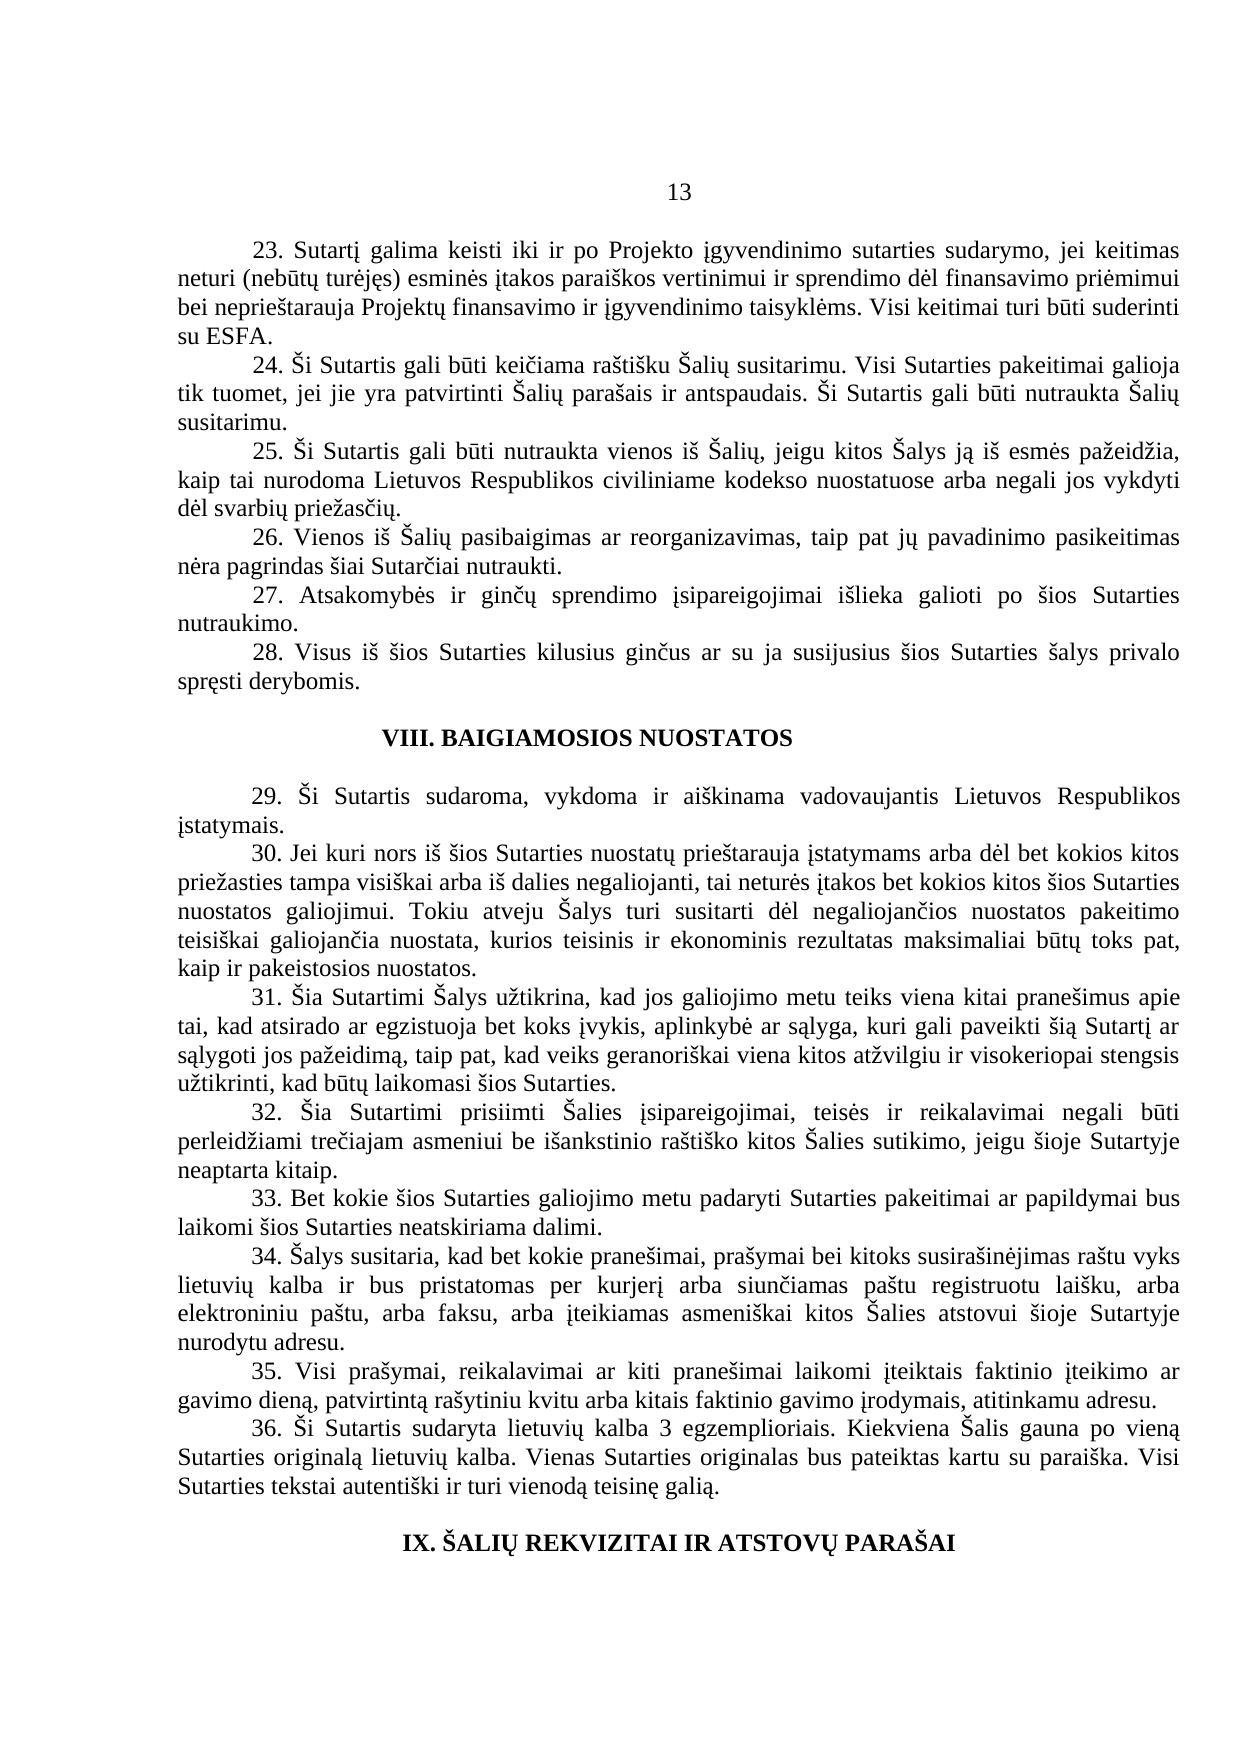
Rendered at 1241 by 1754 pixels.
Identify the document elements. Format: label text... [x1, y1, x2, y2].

text IX. ŠALIŲ REKVIZITAI IR ATSTOVŲ PARAŠAI [177, 1528, 1181, 1557]
text 33. Bet kokie šios Sutarties galiojimo metu padaryti Sutarties pakeitimai ar papildymai bus laikomi šios Sutarties neatskiriama dalimi. [177, 1183, 1181, 1241]
text 27. Atsakomybės ir ginčų sprendimo įsipareigojimai išlieka galioti po šios Sutarties nutraukimo. [177, 580, 1181, 637]
text 32. Šia Sutartimi prisiimti Šalies įsipareigojimai, teisės ir reikalavimai negali būti perleidžiami trečiajam asmeniui be išankstinio raštiško kitos Šalies sutikimo, jeigu šioje Sutartyje neaptarta kitaip. [177, 1097, 1181, 1183]
text 28. Visus iš šios Sutarties kilusius ginčus ar su ja susijusius šios Sutarties šalys privalo spręsti derybomis. [177, 637, 1181, 695]
text 36. Ši Sutartis sudaryta lietuvių kalba 3 egzemplioriais. Kiekviena Šalis gauna po vieną Sutarties originalą lietuvių kalba. Vienas Sutarties originalas bus pateiktas kartu su paraiška. Visi Sutarties tekstai autentiški ir turi vienodą teisinę galią. [177, 1413, 1181, 1500]
text 34. Šalys susitaria, kad bet kokie pranešimai, prašymai bei kitoks susirašinėjimas raštu vyks lietuvių kalba ir bus pristatomas per kurjerį arba siunčiamas paštu registruotu laišku, arba elektroniniu paštu, arba faksu, arba įteikiamas asmeniškai kitos Šalies atstovui šioje Sutartyje nurodytu adresu. [177, 1241, 1181, 1356]
text 26. Vienos iš Šalių pasibaigimas ar reorganizavimas, taip pat jų pavadinimo pasikeitimas nėra pagrindas šiai Sutarčiai nutraukti. [177, 522, 1181, 580]
text 35. Visi prašymai, reikalavimai ar kiti pranešimai laikomi įteiktais faktinio įteikimo ar gavimo dieną, patvirtintą rašytiniu kvitu arba kitais faktinio gavimo įrodymais, atitinkamu adresu. [177, 1356, 1181, 1413]
text VIII. BAIGIAMOSIOS NUOSTATOS [177, 723, 1181, 752]
text 23. Sutartį galima keisti iki ir po Projekto įgyvendinimo sutarties sudarymo, jei keitimas neturi (nebūtų turėjęs) esminės įtakos paraiškos vertinimui ir sprendimo dėl finansavimo priėmimui bei neprieštarauja Projektų finansavimo ir įgyvendinimo taisyklėms. Visi keitimai turi būti suderinti su ESFA. [177, 235, 1181, 350]
text 25. Ši Sutartis gali būti nutraukta vienos iš Šalių, jeigu kitos Šalys ją iš esmės pažeidžia, kaip tai nurodoma Lietuvos Respublikos civiliniame kodekso nuostatuose arba negali jos vykdyti dėl svarbių priežasčių. [177, 436, 1181, 522]
text 29. Ši Sutartis sudaroma, vykdoma ir aiškinama vadovaujantis Lietuvos Respublikos įstatymais. [177, 781, 1181, 838]
text 31. Šia Sutartimi Šalys užtikrina, kad jos galiojimo metu teiks viena kitai pranešimus apie tai, kad atsirado ar egzistuoja bet koks įvykis, aplinkybė ar sąlyga, kuri gali paveikti šią Sutartį ar sąlygoti jos pažeidimą, taip pat, kad veiks geranoriškai viena kitos atžvilgiu ir visokeriopai stengsis užtikrinti, kad būtų laikomasi šios Sutarties. [177, 982, 1181, 1097]
text 30. Jei kuri nors iš šios Sutarties nuostatų prieštarauja įstatymams arba dėl bet kokios kitos priežasties tampa visiškai arba iš dalies negaliojanti, tai neturės įtakos bet kokios kitos šios Sutarties nuostatos galiojimui. Tokiu atveju Šalys turi susitarti dėl negaliojančios nuostatos pakeitimo teisiškai galiojančia nuostata, kurios teisinis ir ekonominis rezultatas maksimaliai būtų toks pat, kaip ir pakeistosios nuostatos. [177, 838, 1181, 982]
text 24. Ši Sutartis gali būti keičiama raštišku Šalių susitarimu. Visi Sutarties pakeitimai galioja tik tuomet, jei jie yra patvirtinti Šalių parašais ir antspaudais. Ši Sutartis gali būti nutraukta Šalių susitarimu. [177, 350, 1181, 436]
